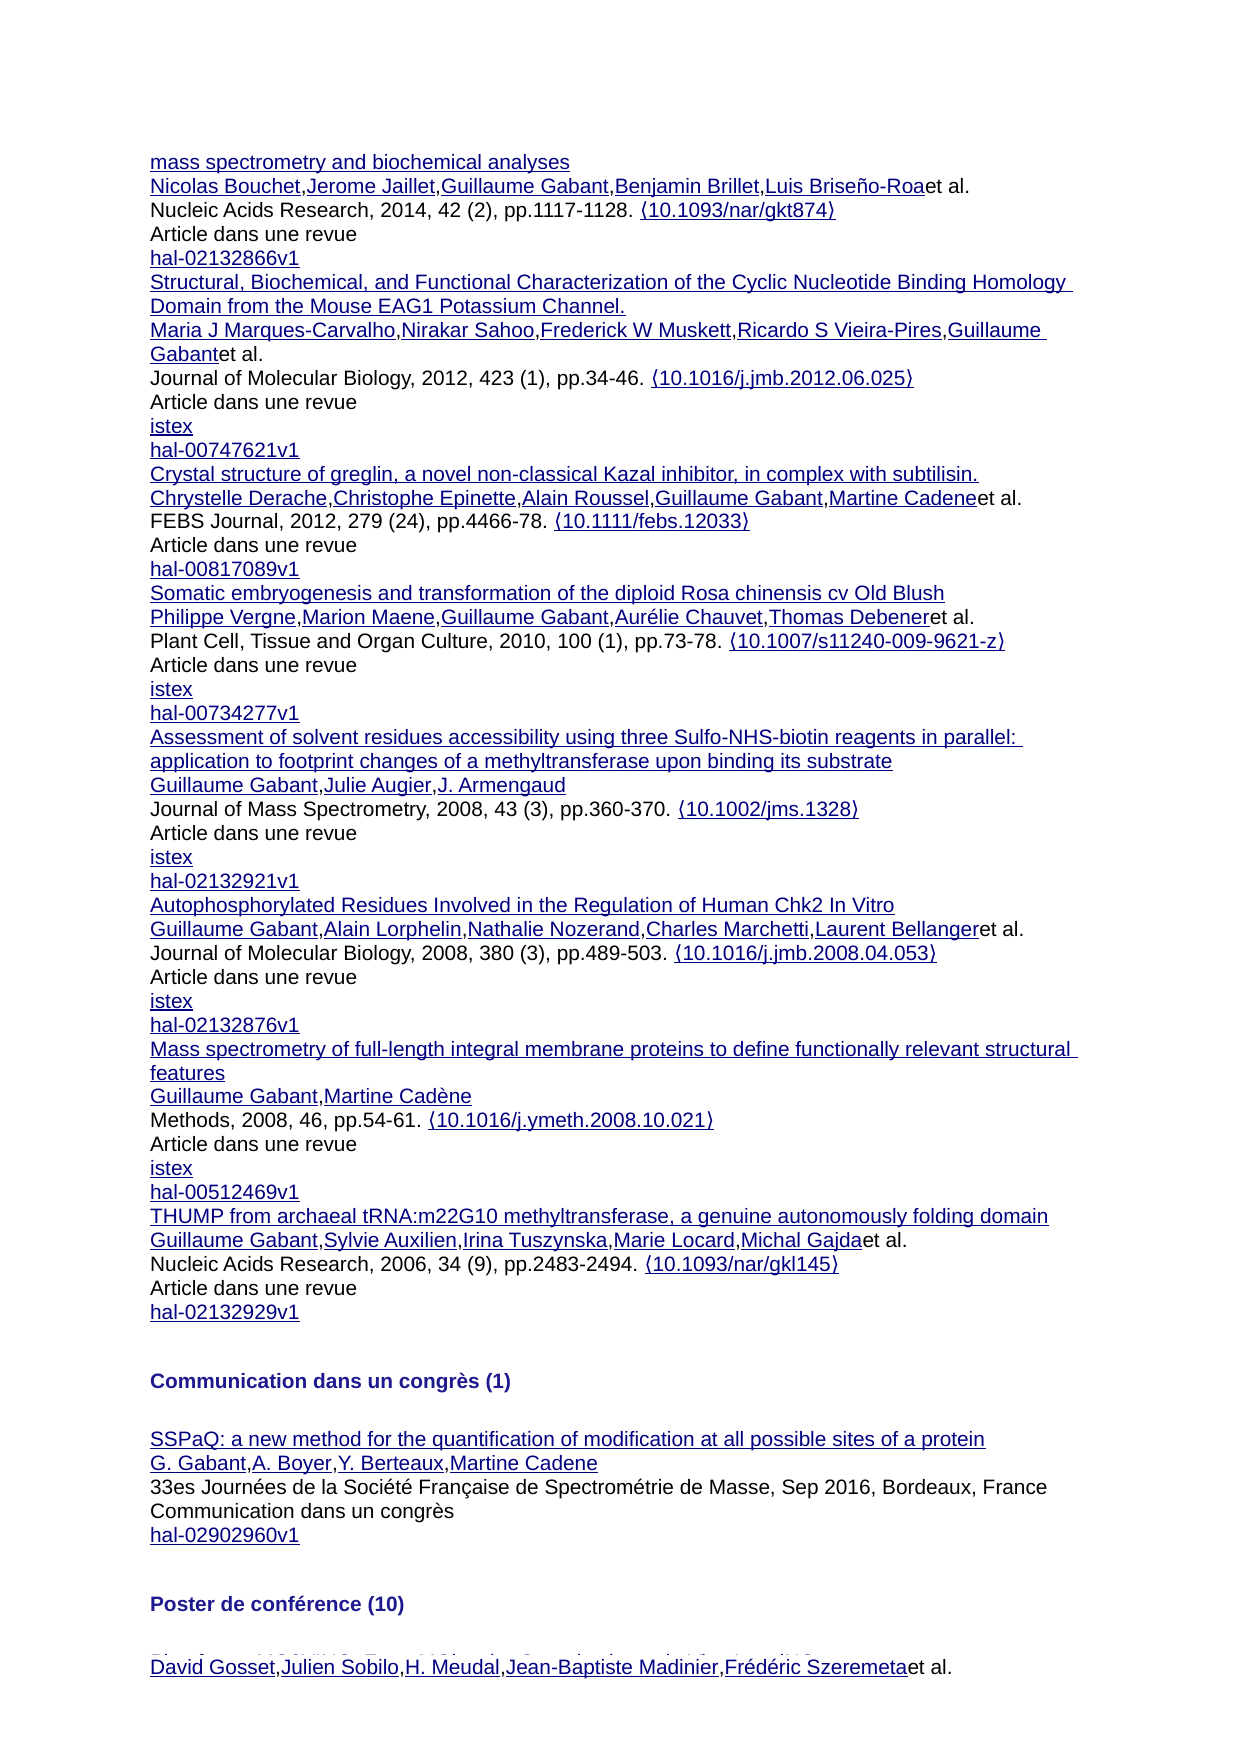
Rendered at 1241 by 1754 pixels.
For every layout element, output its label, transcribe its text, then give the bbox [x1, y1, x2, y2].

table_cell Autophosphorylated Residues Involved in the Regulation of Human Chk2 In Vitro Guillaume Gabant,Alain Lorphelin,Nathalie Nozerand,Charles Marchetti,Laurent Bellangeret al. Journal of Molecular Biology, 2008, 380 (3), pp.489-503. ⟨10.1016/j.jmb.2008.04.053⟩ Article dans une revue istex hal-02132876v1 [150, 893, 1090, 1036]
table_cell THUMP from archaeal tRNA:m22G10 methyltransferase, a genuine autonomously folding domain Guillaume Gabant,Sylvie Auxilien,Irina Tuszynska,Marie Locard,Michal Gajdaet al. Nucleic Acids Research, 2006, 34 (9), pp.2483-2494. ⟨10.1093/nar/gkl145⟩ Article dans une revue hal-02132929v1 [150, 1204, 1090, 1324]
table_header SSPaQ: a new method for the quantification of modification at all possible sites of a protein G. Gabant,A. Boyer,Y. Berteaux,Martine Cadene 33es Journées de la Société Française de Spectrométrie de Masse, Sep 2016, Bordeaux, France Communication dans un congrès hal-02902960v1 [150, 1427, 1090, 1547]
subtitle Poster de conférence (10) [150, 1592, 1090, 1616]
subtitle Communication dans un congrès (1) [150, 1369, 1090, 1393]
table_cell Mass spectrometry of full-length integral membrane proteins to define functionally relevant structural features Guillaume Gabant,Martine Cadène Methods, 2008, 46, pp.54-61. ⟨10.1016/j.ymeth.2008.10.021⟩ Article dans une revue istex hal-00512469v1 [150, 1036, 1090, 1204]
table_cell Structural, Biochemical, and Functional Characterization of the Cyclic Nucleotide Binding Homology Domain from the Mouse EAG1 Potassium Channel. Maria J Marques-Carvalho,Nirakar Sahoo,Frederick W Muskett,Ricardo S Vieira-Pires,Guillaume Gabantet al. Journal of Molecular Biology, 2012, 423 (1), pp.34-46. ⟨10.1016/j.jmb.2012.06.025⟩ Article dans une revue istex hal-00747621v1 [150, 270, 1090, 461]
table_cell Assessment of solvent residues accessibility using three Sulfo-NHS-biotin reagents in parallel: application to footprint changes of a methyltransferase upon binding its substrate Guillaume Gabant,Julie Augier,J. Armengaud Journal of Mass Spectrometry, 2008, 43 (3), pp.360-370. ⟨10.1002/jms.1328⟩ Article dans une revue istex hal-02132921v1 [150, 725, 1090, 893]
table_cell Crystal structure of greglin, a novel non-classical Kazal inhibitor, in complex with subtilisin. Chrystelle Derache,Christophe Epinette,Alain Roussel,Guillaume Gabant,Martine Cadeneet al. FEBS Journal, 2012, 279 (24), pp.4466-78. ⟨10.1111/febs.12033⟩ Article dans une revue hal-00817089v1 [150, 461, 1090, 581]
table_header Plateforme MO2VING: From MOlecular Organization to in Vivo ImagiNG David Gosset,Julien Sobilo,H. Meudal,Jean-Baptiste Madinier,Frédéric Szeremetaet al. Journée du Cancéropole Grand Ouest, Nov 2024, Orléans, France Poster de conférence hal-05383408v1 [150, 1650, 1090, 1679]
table_cell cAMP protein kinase phosphorylates the Mos1 transposase and regulates its activity: evidences from mass spectrometry and biochemical analyses Nicolas Bouchet,Jerome Jaillet,Guillaume Gabant,Benjamin Brillet,Luis Briseño-Roaet al. Nucleic Acids Research, 2014, 42 (2), pp.1117-1128. ⟨10.1093/nar/gkt874⟩ Article dans une revue hal-02132866v1 [150, 150, 1090, 270]
table_cell Somatic embryogenesis and transformation of the diploid Rosa chinensis cv Old Blush Philippe Vergne,Marion Maene,Guillaume Gabant,Aurélie Chauvet,Thomas Debeneret al. Plant Cell, Tissue and Organ Culture, 2010, 100 (1), pp.73-78. ⟨10.1007/s11240-009-9621-z⟩ Article dans une revue istex hal-00734277v1 [150, 581, 1090, 725]
